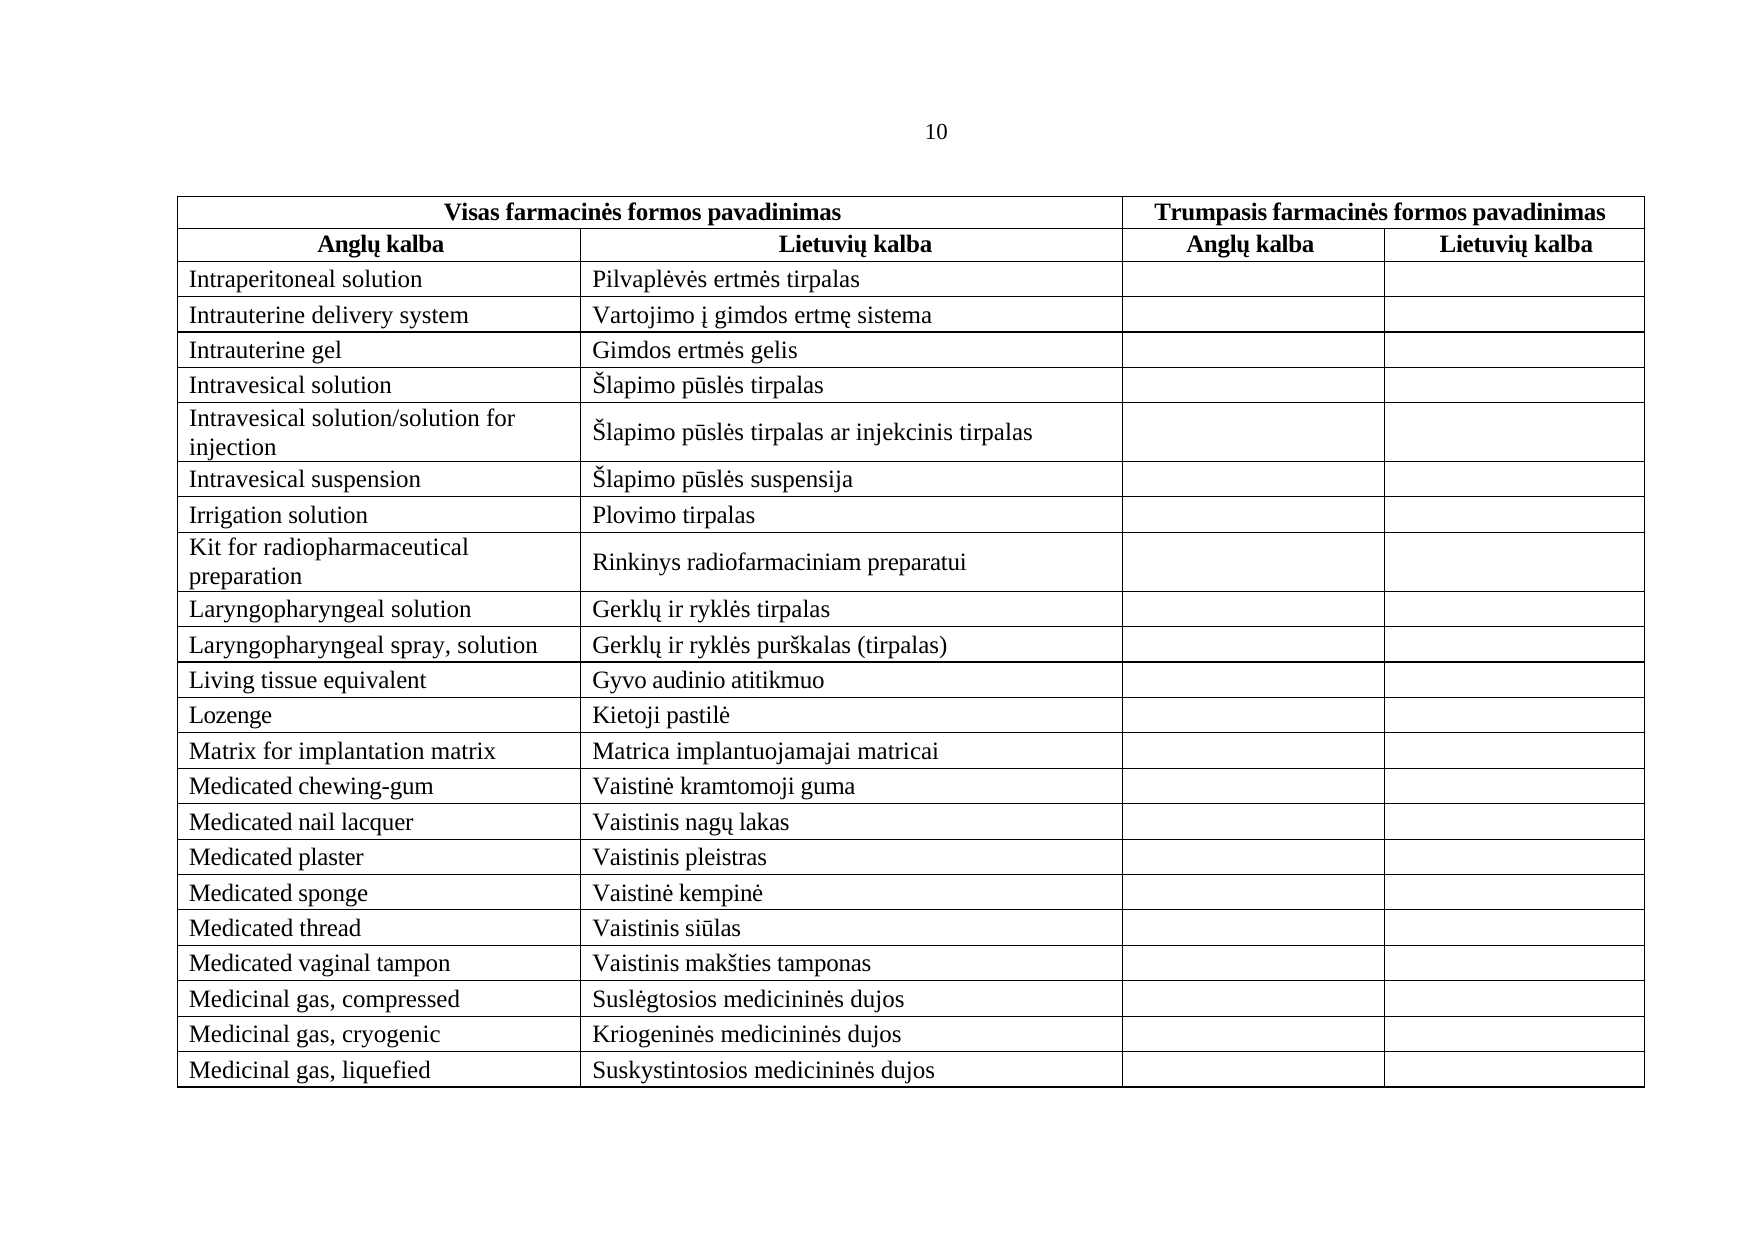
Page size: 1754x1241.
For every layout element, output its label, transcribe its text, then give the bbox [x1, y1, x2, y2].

table_cell Medicinal gas, compressed [178, 981, 580, 1016]
table_cell [1123, 840, 1384, 874]
table_cell Lietuvių kalba [1385, 229, 1644, 261]
table_cell [1123, 663, 1384, 697]
table_cell Intravesical solution/solution for injection [178, 403, 580, 461]
table_cell Lietuvių kalba [581, 229, 1122, 261]
table_cell Suslėgtosios medicininės dujos [581, 981, 1122, 1016]
table_cell Intrauterine delivery system [178, 297, 580, 331]
table_cell Pilvaplėvės ertmės tirpalas [581, 262, 1122, 296]
table_cell Kriogeninės medicininės dujos [581, 1017, 1122, 1051]
table_cell [1385, 333, 1644, 367]
table_cell Medicated vaginal tampon [178, 946, 580, 980]
table_cell Kietoji pastilė [581, 698, 1122, 732]
table_cell Medicinal gas, liquefied [178, 1052, 580, 1086]
table_cell [1385, 368, 1644, 402]
table_cell [1123, 262, 1384, 296]
table_cell [1385, 981, 1644, 1016]
table_cell [1385, 403, 1644, 461]
table_cell [1123, 533, 1384, 591]
table_cell Rinkinys radiofarmaciniam preparatui [581, 533, 1122, 591]
table_cell Matrix for implantation matrix [178, 733, 580, 768]
table_cell Matrica implantuojamajai matricai [581, 733, 1122, 768]
table_cell Suskystintosios medicininės dujos [581, 1052, 1122, 1086]
table_cell Medicated thread [178, 910, 580, 945]
table_cell Vaistinis siūlas [581, 910, 1122, 945]
table_cell [1385, 533, 1644, 591]
table_cell Irrigation solution [178, 497, 580, 532]
table_cell [1385, 769, 1644, 803]
table_cell [1385, 1017, 1644, 1051]
table_cell Intravesical suspension [178, 462, 580, 496]
table_cell [1385, 592, 1644, 626]
table_cell [1123, 1052, 1384, 1086]
table_cell [1385, 297, 1644, 331]
table_cell [1385, 1052, 1644, 1086]
table_cell Vaistinis pleistras [581, 840, 1122, 874]
table_cell Vaistinis nagų lakas [581, 804, 1122, 838]
table_cell [1123, 733, 1384, 768]
table_cell [1385, 946, 1644, 980]
table_cell Kit for radiopharmaceutical preparation [178, 533, 580, 591]
table_cell [1123, 804, 1384, 838]
table_cell Gerklų ir ryklės purškalas (tirpalas) [581, 627, 1122, 661]
table_cell [1123, 462, 1384, 496]
table_cell Lozenge [178, 698, 580, 732]
table_cell Living tissue equivalent [178, 663, 580, 697]
table_cell Gimdos ertmės gelis [581, 333, 1122, 367]
table_cell Anglų kalba [178, 229, 580, 261]
table_cell [1123, 627, 1384, 661]
table_cell [1123, 297, 1384, 331]
table_cell Anglų kalba [1123, 229, 1384, 261]
table_cell [1123, 592, 1384, 626]
table_header Trumpasis farmacinės formos pavadinimas [1123, 197, 1644, 228]
table_cell Medicated chewing-gum [178, 769, 580, 803]
table_cell [1385, 910, 1644, 945]
table_cell [1385, 875, 1644, 909]
table_cell [1385, 840, 1644, 874]
table_cell Vaistinis makšties tamponas [581, 946, 1122, 980]
table_cell [1123, 368, 1384, 402]
table_cell Vartojimo į gimdos ertmę sistema [581, 297, 1122, 331]
table_cell Laryngopharyngeal spray, solution [178, 627, 580, 661]
table_cell Gerklų ir ryklės tirpalas [581, 592, 1122, 626]
table_cell [1385, 698, 1644, 732]
table_cell [1123, 497, 1384, 532]
table_cell Medicinal gas, cryogenic [178, 1017, 580, 1051]
table_cell [1123, 698, 1384, 732]
table_cell Gyvo audinio atitikmuo [581, 663, 1122, 697]
table_cell Šlapimo pūslės suspensija [581, 462, 1122, 496]
table_cell [1385, 733, 1644, 768]
table_cell [1385, 627, 1644, 661]
table_cell Vaistinė kempinė [581, 875, 1122, 909]
table_cell Plovimo tirpalas [581, 497, 1122, 532]
table_cell Medicated plaster [178, 840, 580, 874]
table_cell Vaistinė kramtomoji guma [581, 769, 1122, 803]
table_cell [1385, 804, 1644, 838]
table_cell [1123, 946, 1384, 980]
table_cell [1123, 333, 1384, 367]
table_cell [1123, 769, 1384, 803]
table_cell [1385, 262, 1644, 296]
table_cell Šlapimo pūslės tirpalas [581, 368, 1122, 402]
table_cell Šlapimo pūslės tirpalas ar injekcinis tirpalas [581, 403, 1122, 461]
table_header Visas farmacinės formos pavadinimas [178, 197, 1122, 228]
table_cell [1385, 663, 1644, 697]
table_cell Laryngopharyngeal solution [178, 592, 580, 626]
table_cell [1123, 875, 1384, 909]
table_cell Intrauterine gel [178, 333, 580, 367]
table_cell Intravesical solution [178, 368, 580, 402]
table_cell Intraperitoneal solution [178, 262, 580, 296]
table_cell [1123, 403, 1384, 461]
table_cell [1385, 462, 1644, 496]
table_cell Medicated sponge [178, 875, 580, 909]
table_cell [1123, 981, 1384, 1016]
table_cell [1123, 910, 1384, 945]
table_cell Medicated nail lacquer [178, 804, 580, 838]
table_cell [1385, 497, 1644, 532]
table_cell [1123, 1017, 1384, 1051]
